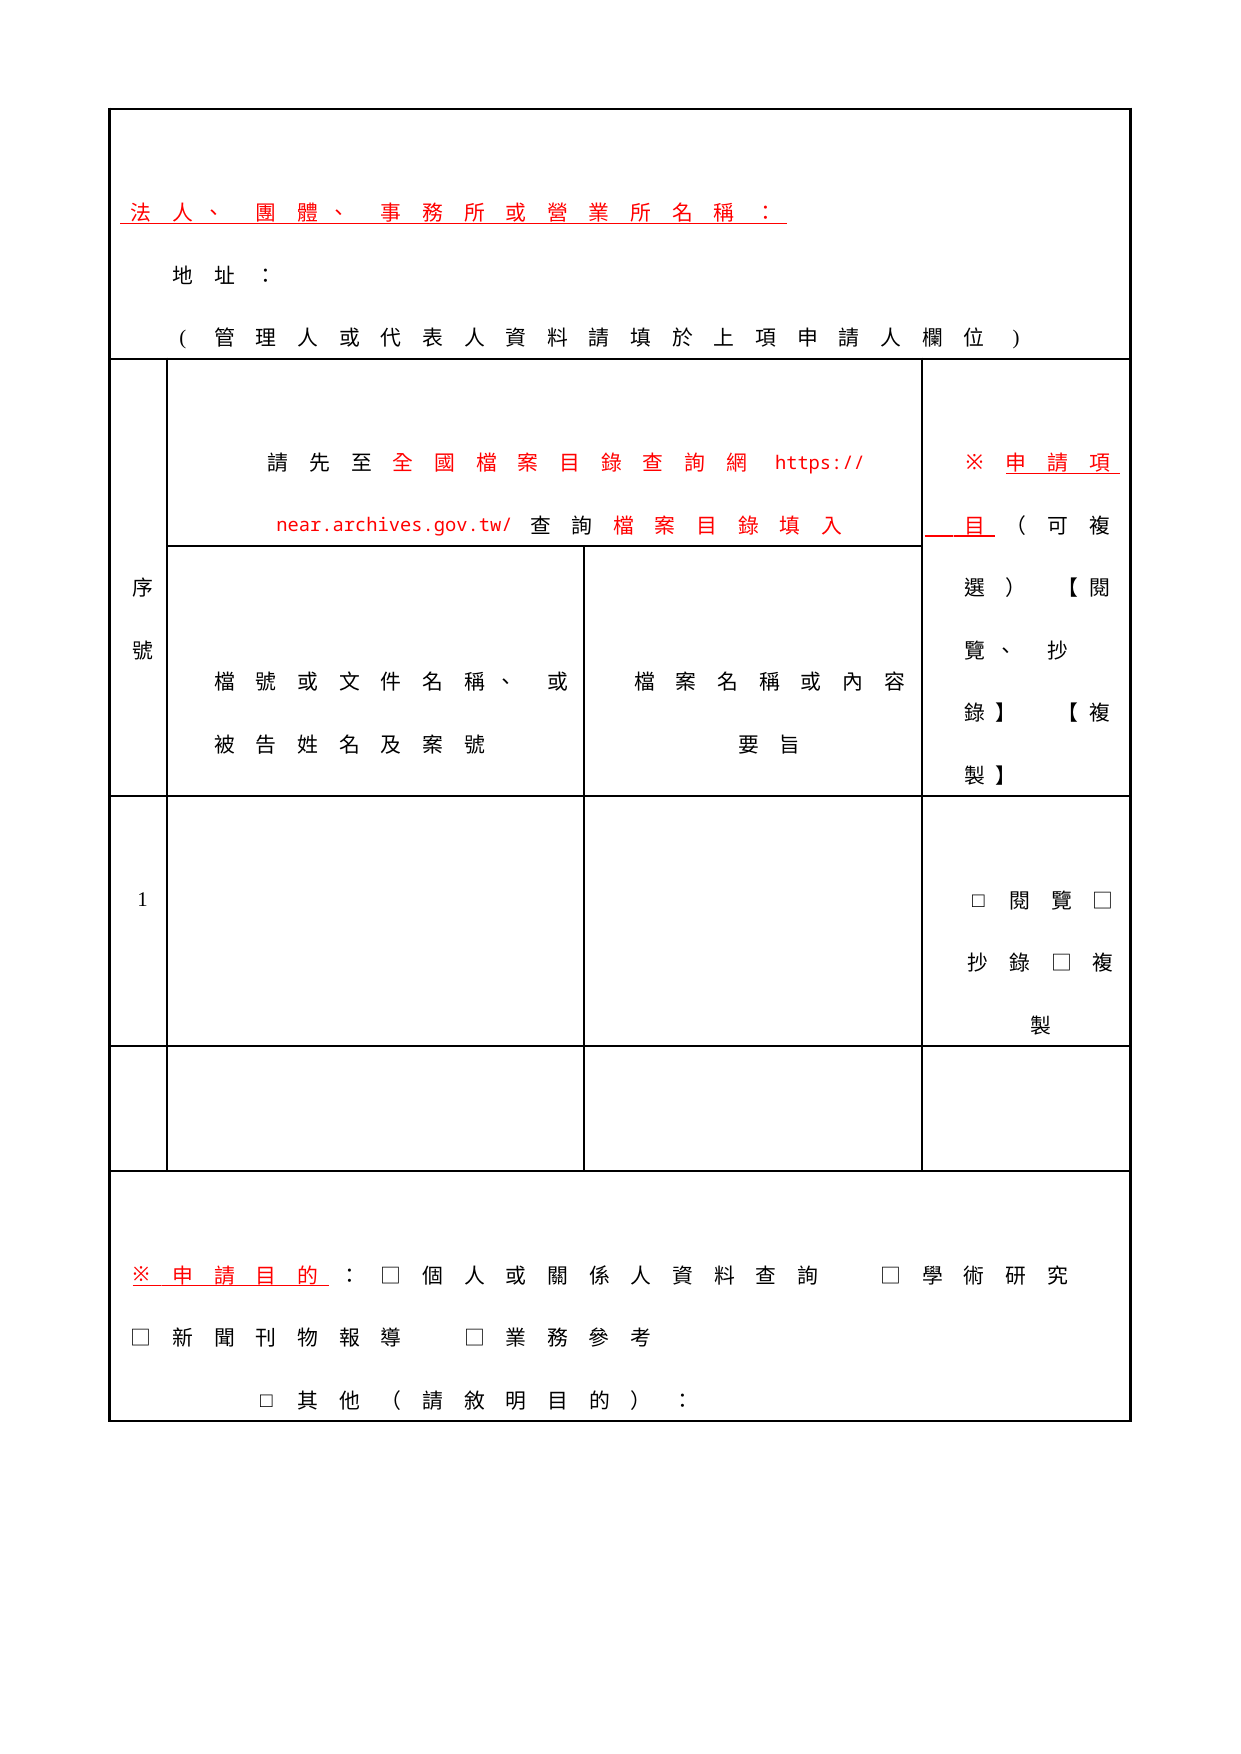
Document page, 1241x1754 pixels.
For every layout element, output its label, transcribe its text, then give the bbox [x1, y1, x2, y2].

table_cell [923, 1047, 1129, 1170]
table_cell [111, 1047, 166, 1170]
table_cell [585, 1047, 921, 1170]
table_cell ※申請項目（可複選）【閱覽、抄錄】【複製】 [923, 360, 1129, 795]
table_cell 1 [111, 797, 166, 1045]
table_cell □閱覽□抄錄□複製 [923, 797, 1129, 1045]
table_cell [585, 797, 921, 1045]
table_cell [168, 1047, 583, 1170]
table_cell 檔案名稱或內容要旨 [585, 547, 921, 795]
table_cell 檔號或文件名稱、或被告姓名及案號 [168, 547, 583, 795]
table_cell 請先至全國檔案目錄查詢網https://near.archives.gov.tw/查詢檔案目錄填入 [168, 360, 921, 545]
table_cell 法人、團體、事務所或營業所名稱： 地址： (管理人或代表人資料請填於上項申請人欄位) [111, 110, 1129, 358]
table_cell [168, 797, 583, 1045]
table_cell 序號 [111, 360, 166, 795]
table_cell ※申請目的：□個人或關係人資料查詢 □學術研究 □新聞刊物報導 □業務參考 □其他（請敘明目的）： [111, 1172, 1129, 1420]
